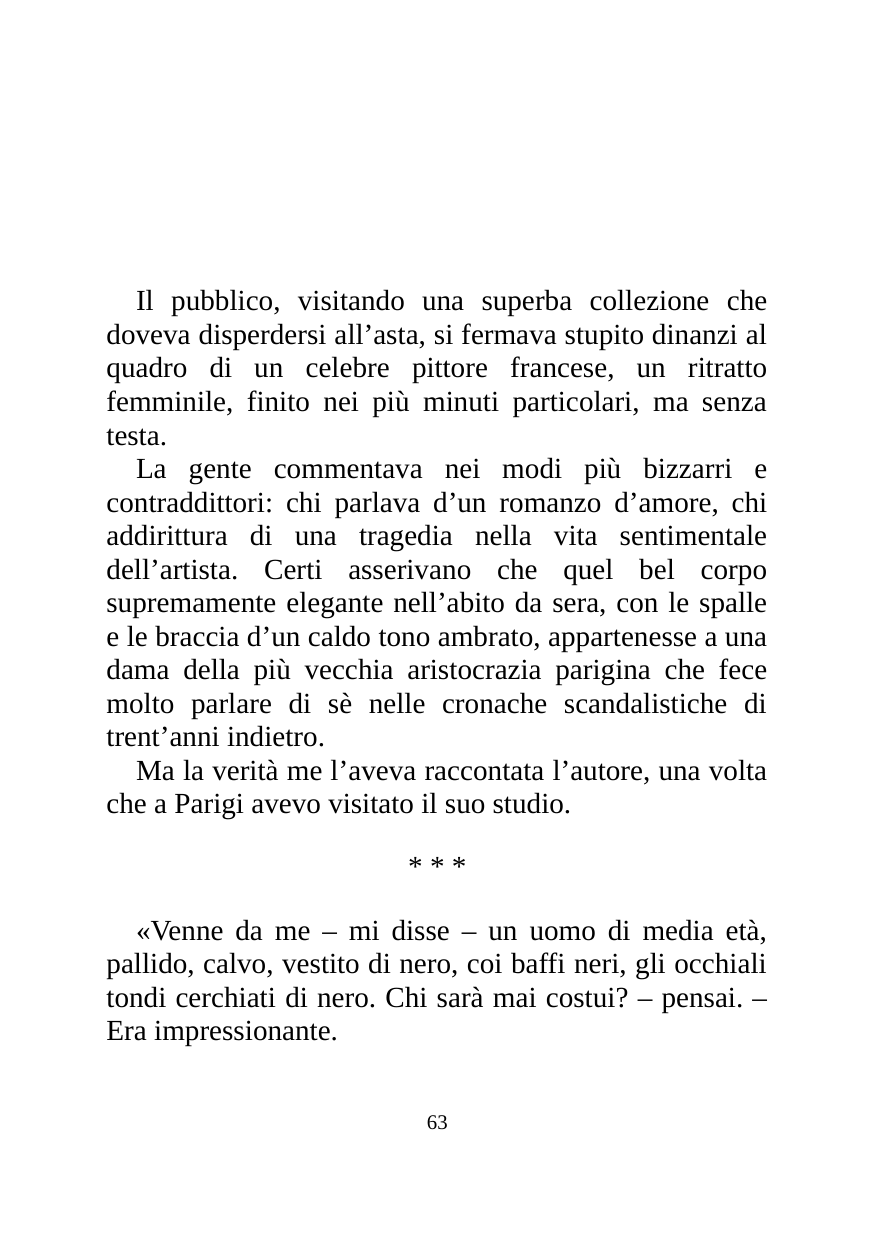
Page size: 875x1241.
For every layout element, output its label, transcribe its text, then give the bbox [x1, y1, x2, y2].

text * * * [106, 849, 768, 883]
text Ma la verità me l’aveva raccontata l’autore, una volta che a Parigi avevo visitato il suo studio. [106, 753, 768, 820]
text «Venne da me – mi disse – un uomo di media età, pallido, calvo, vestito di nero, coi baffi neri, gli occhiali tondi cerchiati di nero. Chi sarà mai costui? – pensai. – Era impressionante. [106, 913, 768, 1047]
text Il pubblico, visitando una superba collezione che doveva disperdersi all’asta, si fermava stupito dinanzi al quadro di un celebre pittore francese, un ritratto femminile, finito nei più minuti particolari, ma senza testa. [106, 283, 768, 451]
text La gente commentava nei modi più bizzarri e contraddittori: chi parlava d’un romanzo d’amore, chi addirittura di una tragedia nella vita sentimentale dell’artista. Certi asserivano che quel bel corpo supremamente elegante nell’abito da sera, con le spalle e le braccia d’un caldo tono ambrato, appartenesse a una dama della più vecchia aristocrazia parigina che fece molto parlare di sè nelle cronache scandalistiche di trent’anni indietro. [106, 451, 768, 753]
